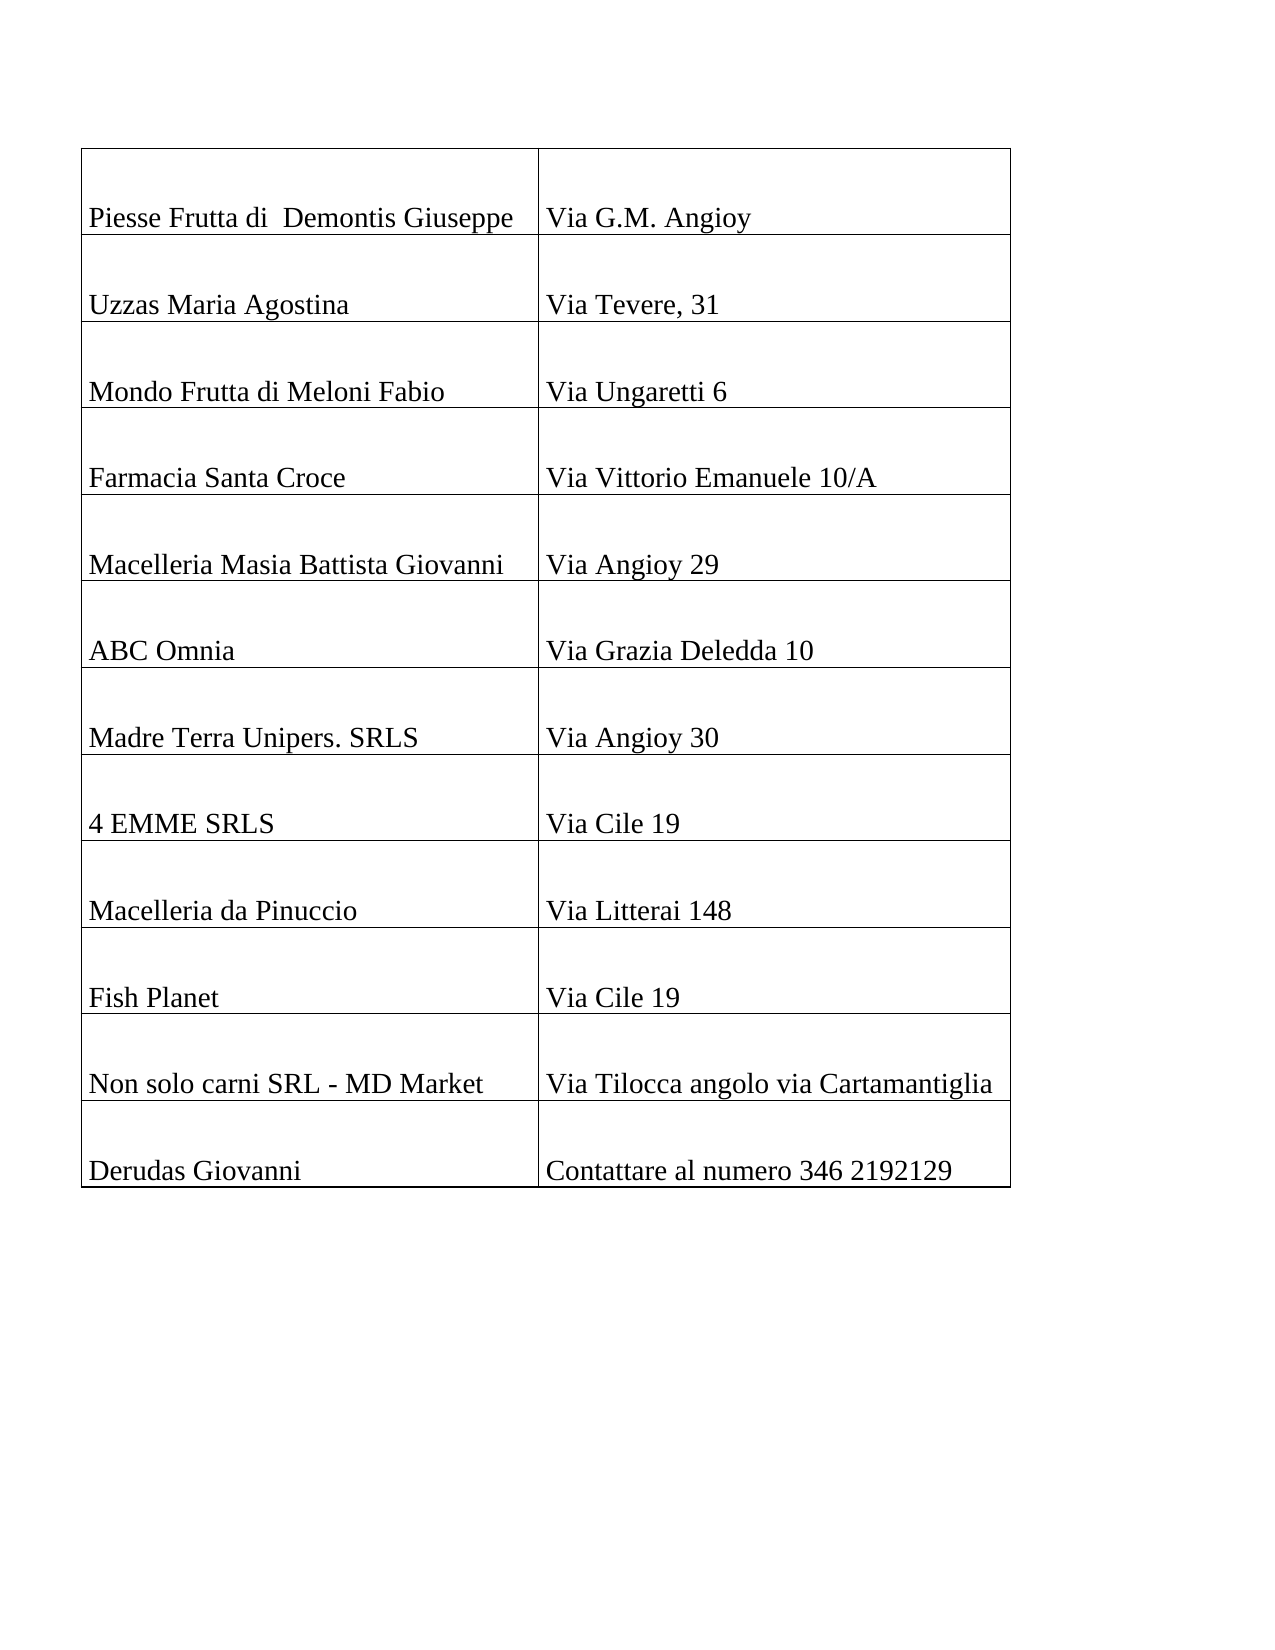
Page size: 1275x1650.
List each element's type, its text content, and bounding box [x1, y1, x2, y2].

table_cell Uzzas Maria Agostina [82, 235, 538, 321]
table_cell Madre Terra Unipers. SRLS [82, 668, 538, 753]
table_cell 4 EMME SRLS [82, 755, 538, 840]
table_cell Fish Planet [82, 928, 538, 1013]
table_cell Farmacia Santa Croce [82, 408, 538, 494]
table_cell Via Angioy 29 [539, 495, 1010, 580]
table_cell Via Tilocca angolo via Cartamantiglia [539, 1014, 1010, 1100]
table_cell Via G.M. Angioy [539, 149, 1010, 234]
table_cell Piesse Frutta di Demontis Giuseppe [82, 149, 538, 234]
table_cell Mondo Frutta di Meloni Fabio [82, 322, 538, 407]
table_cell Via Angioy 30 [539, 668, 1010, 753]
table_cell Macelleria Masia Battista Giovanni [82, 495, 538, 580]
table_cell Via Ungaretti 6 [539, 322, 1010, 407]
table_cell Macelleria da Pinuccio [82, 841, 538, 927]
table_cell Via Tevere, 31 [539, 235, 1010, 321]
table_cell Via Grazia Deledda 10 [539, 581, 1010, 667]
table_cell Via Vittorio Emanuele 10/A [539, 408, 1010, 494]
table_cell Derudas Giovanni [82, 1101, 538, 1186]
table_cell Via Cile 19 [539, 755, 1010, 840]
table_cell ABC Omnia [82, 581, 538, 667]
table_cell Via Litterai 148 [539, 841, 1010, 927]
table_cell Contattare al numero 346 2192129 [539, 1101, 1010, 1186]
table_cell Non solo carni SRL - MD Market [82, 1014, 538, 1100]
table_cell Via Cile 19 [539, 928, 1010, 1013]
